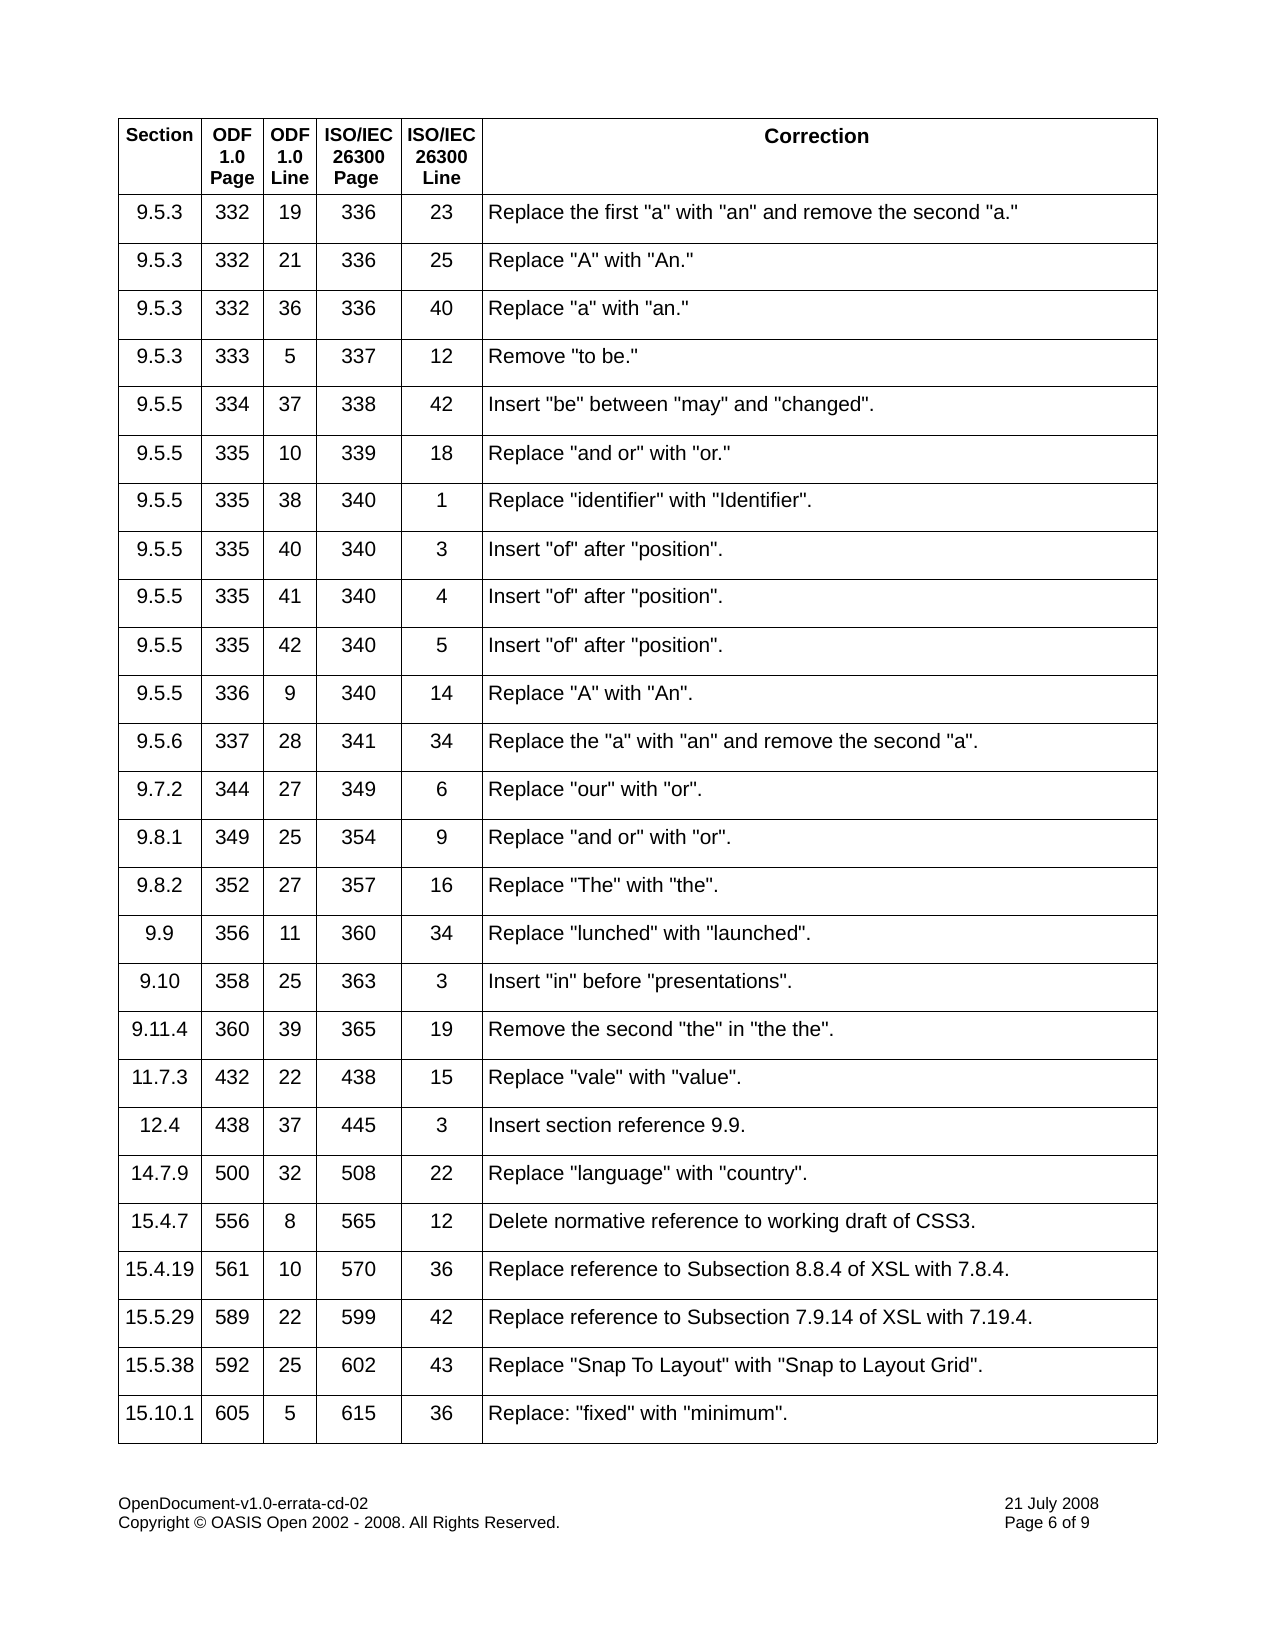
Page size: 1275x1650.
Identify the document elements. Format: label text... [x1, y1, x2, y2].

table_cell 565 [317, 1204, 401, 1251]
table_cell 5 [264, 340, 316, 386]
table_cell 561 [202, 1252, 263, 1299]
table_cell 354 [317, 820, 401, 867]
table_header ISO/IEC 26300 Line [402, 119, 482, 194]
table_cell Replace the "a" with "an" and remove the second "a". [483, 724, 1157, 771]
table_cell Replace "and or" with "or." [483, 436, 1157, 482]
table_cell 508 [317, 1156, 401, 1203]
table_cell 42 [402, 387, 482, 434]
table_cell Replace "lunched" with "launched". [483, 916, 1157, 963]
table_cell 11.7.3 [119, 1060, 201, 1107]
table_cell 9.9 [119, 916, 201, 963]
table_cell Replace reference to Subsection 7.9.14 of XSL with 7.19.4. [483, 1300, 1157, 1347]
table_cell 15.10.1 [119, 1396, 201, 1443]
table_cell 6 [402, 772, 482, 819]
table_cell 9.5.3 [119, 291, 201, 338]
table_cell 365 [317, 1012, 401, 1059]
table_cell 339 [317, 436, 401, 482]
table_cell 333 [202, 340, 263, 386]
table_cell 3 [402, 964, 482, 1011]
table_cell 500 [202, 1156, 263, 1203]
table_cell 335 [202, 484, 263, 531]
table_cell 9.11.4 [119, 1012, 201, 1059]
table_cell 340 [317, 580, 401, 627]
table_cell 12.4 [119, 1108, 201, 1155]
table_cell 10 [264, 436, 316, 482]
table_cell 9.10 [119, 964, 201, 1011]
table_cell Insert "of" after "position". [483, 532, 1157, 578]
table_cell 12 [402, 340, 482, 386]
table_cell 438 [317, 1060, 401, 1107]
table_cell 42 [402, 1300, 482, 1347]
table_cell 34 [402, 916, 482, 963]
table_cell 28 [264, 724, 316, 771]
table_cell Replace "and or" with "or". [483, 820, 1157, 867]
table_cell Insert "in" before "presentations". [483, 964, 1157, 1011]
table_cell 599 [317, 1300, 401, 1347]
table_cell 360 [202, 1012, 263, 1059]
table_cell 40 [264, 532, 316, 578]
table_cell 438 [202, 1108, 263, 1155]
table_cell 337 [202, 724, 263, 771]
table_cell 363 [317, 964, 401, 1011]
table_cell 12 [402, 1204, 482, 1251]
table_cell 9 [402, 820, 482, 867]
table_cell 10 [264, 1252, 316, 1299]
table_cell 605 [202, 1396, 263, 1443]
table_cell 335 [202, 436, 263, 482]
table_cell 336 [317, 244, 401, 290]
table_cell 25 [264, 820, 316, 867]
table_cell 432 [202, 1060, 263, 1107]
table_cell 360 [317, 916, 401, 963]
table_header Correction [483, 119, 1157, 194]
table_cell 9.7.2 [119, 772, 201, 819]
table_cell 336 [317, 195, 401, 242]
table_cell 9.5.5 [119, 484, 201, 531]
table_cell 43 [402, 1348, 482, 1395]
table_cell 556 [202, 1204, 263, 1251]
table_cell 5 [402, 628, 482, 674]
table_cell 336 [202, 676, 263, 723]
table_cell 340 [317, 484, 401, 531]
table_cell 9.5.3 [119, 244, 201, 290]
table_header ODF 1.0 Page [202, 119, 263, 194]
table_cell 5 [264, 1396, 316, 1443]
table_cell 36 [402, 1396, 482, 1443]
table_cell Replace "our" with "or". [483, 772, 1157, 819]
table_cell 14 [402, 676, 482, 723]
table_cell 358 [202, 964, 263, 1011]
table_cell 589 [202, 1300, 263, 1347]
table_cell 37 [264, 1108, 316, 1155]
table_cell Replace "The" with "the". [483, 868, 1157, 915]
table_cell 332 [202, 244, 263, 290]
table_cell 332 [202, 195, 263, 242]
table_cell 335 [202, 580, 263, 627]
table_cell 36 [402, 1252, 482, 1299]
table_cell 19 [264, 195, 316, 242]
table_cell 349 [317, 772, 401, 819]
table_cell 27 [264, 868, 316, 915]
table_cell 40 [402, 291, 482, 338]
table_cell 9.5.5 [119, 532, 201, 578]
table_cell 1 [402, 484, 482, 531]
table_header ODF 1.0 Line [264, 119, 316, 194]
table_cell 23 [402, 195, 482, 242]
table_cell Replace "A" with "An". [483, 676, 1157, 723]
table_cell 19 [402, 1012, 482, 1059]
table_cell 334 [202, 387, 263, 434]
table_cell Insert "be" between "may" and "changed". [483, 387, 1157, 434]
table_cell 9.5.5 [119, 628, 201, 674]
table_cell 9.5.5 [119, 387, 201, 434]
table_cell 349 [202, 820, 263, 867]
table_cell 356 [202, 916, 263, 963]
table_cell 9.5.3 [119, 340, 201, 386]
table_cell 4 [402, 580, 482, 627]
table_cell 39 [264, 1012, 316, 1059]
table_cell 9.5.3 [119, 195, 201, 242]
table_cell 15 [402, 1060, 482, 1107]
table_cell 27 [264, 772, 316, 819]
table_cell 25 [402, 244, 482, 290]
table_cell 22 [264, 1300, 316, 1347]
table_cell 22 [402, 1156, 482, 1203]
table_cell 615 [317, 1396, 401, 1443]
table_cell 34 [402, 724, 482, 771]
table_cell 341 [317, 724, 401, 771]
table_cell Replace "A" with "An." [483, 244, 1157, 290]
table_cell 344 [202, 772, 263, 819]
table_cell 25 [264, 964, 316, 1011]
table_cell 340 [317, 532, 401, 578]
table_cell Replace "language" with "country". [483, 1156, 1157, 1203]
table_cell Insert section reference 9.9. [483, 1108, 1157, 1155]
table_cell 22 [264, 1060, 316, 1107]
table_cell 3 [402, 532, 482, 578]
table_cell 16 [402, 868, 482, 915]
table_cell 9.5.5 [119, 676, 201, 723]
table_cell 340 [317, 676, 401, 723]
table_cell 338 [317, 387, 401, 434]
table_cell 8 [264, 1204, 316, 1251]
table_cell 9.5.5 [119, 580, 201, 627]
table_cell 21 [264, 244, 316, 290]
table_cell 335 [202, 532, 263, 578]
table_cell 36 [264, 291, 316, 338]
table_cell 337 [317, 340, 401, 386]
table_cell 15.4.19 [119, 1252, 201, 1299]
table_cell 352 [202, 868, 263, 915]
table_cell 357 [317, 868, 401, 915]
table_cell 340 [317, 628, 401, 674]
table_cell 592 [202, 1348, 263, 1395]
table_cell 9.8.1 [119, 820, 201, 867]
table_cell 15.5.38 [119, 1348, 201, 1395]
table_cell Remove the second "the" in "the the". [483, 1012, 1157, 1059]
table_cell 37 [264, 387, 316, 434]
table_cell 9.5.6 [119, 724, 201, 771]
table_cell 14.7.9 [119, 1156, 201, 1203]
table_cell 336 [317, 291, 401, 338]
table_cell 11 [264, 916, 316, 963]
table_cell Replace the first "a" with "an" and remove the second "a." [483, 195, 1157, 242]
table_cell Replace "vale" with "value". [483, 1060, 1157, 1107]
table_cell Replace "Snap To Layout" with "Snap to Layout Grid". [483, 1348, 1157, 1395]
table_cell 9 [264, 676, 316, 723]
table_cell 9.5.5 [119, 436, 201, 482]
table_cell Replace: "fixed" with "minimum". [483, 1396, 1157, 1443]
table_cell 41 [264, 580, 316, 627]
table_cell 42 [264, 628, 316, 674]
table_cell 32 [264, 1156, 316, 1203]
table_cell 602 [317, 1348, 401, 1395]
table_cell Remove "to be." [483, 340, 1157, 386]
table_cell 335 [202, 628, 263, 674]
table_cell 3 [402, 1108, 482, 1155]
table_cell 332 [202, 291, 263, 338]
table_cell 25 [264, 1348, 316, 1395]
table_header Section [119, 119, 201, 194]
table_cell 15.5.29 [119, 1300, 201, 1347]
table_cell 445 [317, 1108, 401, 1155]
table_cell Insert "of" after "position". [483, 580, 1157, 627]
table_cell 570 [317, 1252, 401, 1299]
table_cell 15.4.7 [119, 1204, 201, 1251]
table_cell Insert "of" after "position". [483, 628, 1157, 674]
table_cell Delete normative reference to working draft of CSS3. [483, 1204, 1157, 1251]
table_cell Replace "identifier" with "Identifier". [483, 484, 1157, 531]
table_cell 9.8.2 [119, 868, 201, 915]
table_cell Replace reference to Subsection 8.8.4 of XSL with 7.8.4. [483, 1252, 1157, 1299]
table_header ISO/IEC 26300 Page [317, 119, 401, 194]
table_cell 18 [402, 436, 482, 482]
table_cell Replace "a" with "an." [483, 291, 1157, 338]
table_cell 38 [264, 484, 316, 531]
